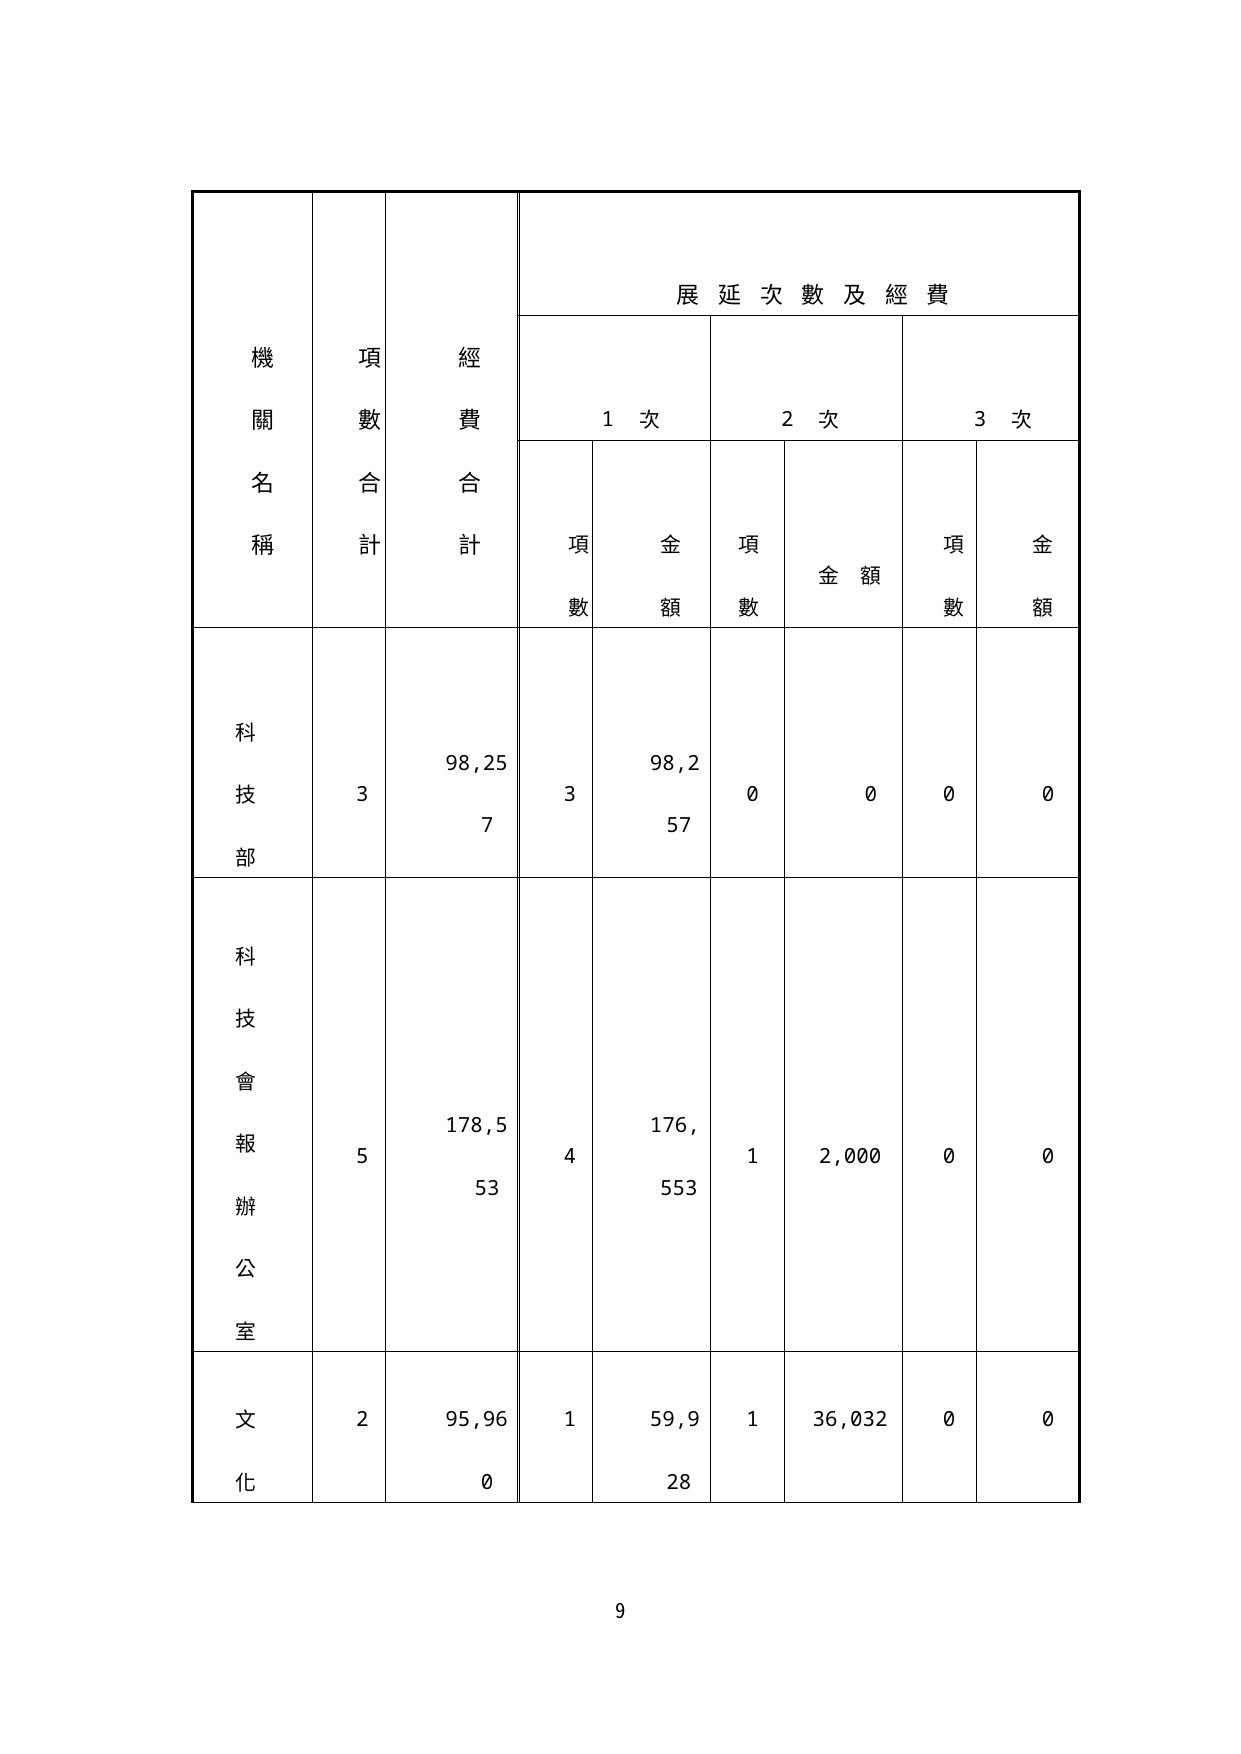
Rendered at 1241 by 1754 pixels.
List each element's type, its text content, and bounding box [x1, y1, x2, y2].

table_header 經費合計 [386, 193, 517, 627]
table_cell 178,553 [386, 878, 517, 1351]
table_cell 176,553 [593, 878, 710, 1351]
table_cell 4 [520, 878, 592, 1351]
table_cell 金額 [977, 441, 1078, 627]
table_cell 1 [711, 878, 784, 1351]
table_cell 1 [711, 1352, 784, 1502]
table_header 機關名稱 [194, 193, 312, 627]
table_cell 0 [977, 1352, 1078, 1502]
table_cell 1 [520, 1352, 592, 1502]
table_cell 59,928 [593, 1352, 710, 1502]
table_cell 1次 [520, 316, 710, 439]
table_cell 0 [711, 628, 784, 877]
table_cell 0 [903, 1352, 976, 1502]
table_cell 金額 [593, 441, 710, 627]
table_cell 科技會報辦公室 [194, 878, 312, 1351]
table_cell 98,257 [386, 628, 517, 877]
table_cell 0 [903, 878, 976, 1351]
table_cell 文化 [194, 1352, 312, 1502]
table_cell 3次 [903, 316, 1078, 439]
table_cell 3 [520, 628, 592, 877]
table_cell 項數 [711, 441, 784, 627]
table_cell 3 [313, 628, 385, 877]
table_header 展延次數及經費 [520, 193, 1078, 314]
table_cell 0 [977, 878, 1078, 1351]
table_cell 98,257 [593, 628, 710, 877]
table_cell 2 [313, 1352, 385, 1502]
table_cell 0 [785, 628, 902, 877]
table_cell 95,960 [386, 1352, 517, 1502]
table_header 項數合計 [313, 193, 385, 627]
table_cell 項數 [520, 441, 592, 627]
table_cell 項數 [903, 441, 976, 627]
table_cell 2次 [711, 316, 902, 439]
table_cell 2,000 [785, 878, 902, 1351]
table_cell 0 [903, 628, 976, 877]
table_cell 科技部 [194, 628, 312, 877]
table_cell 5 [313, 878, 385, 1351]
table_cell 0 [977, 628, 1078, 877]
table_cell 金額 [785, 441, 902, 627]
table_cell 36,032 [785, 1352, 902, 1502]
